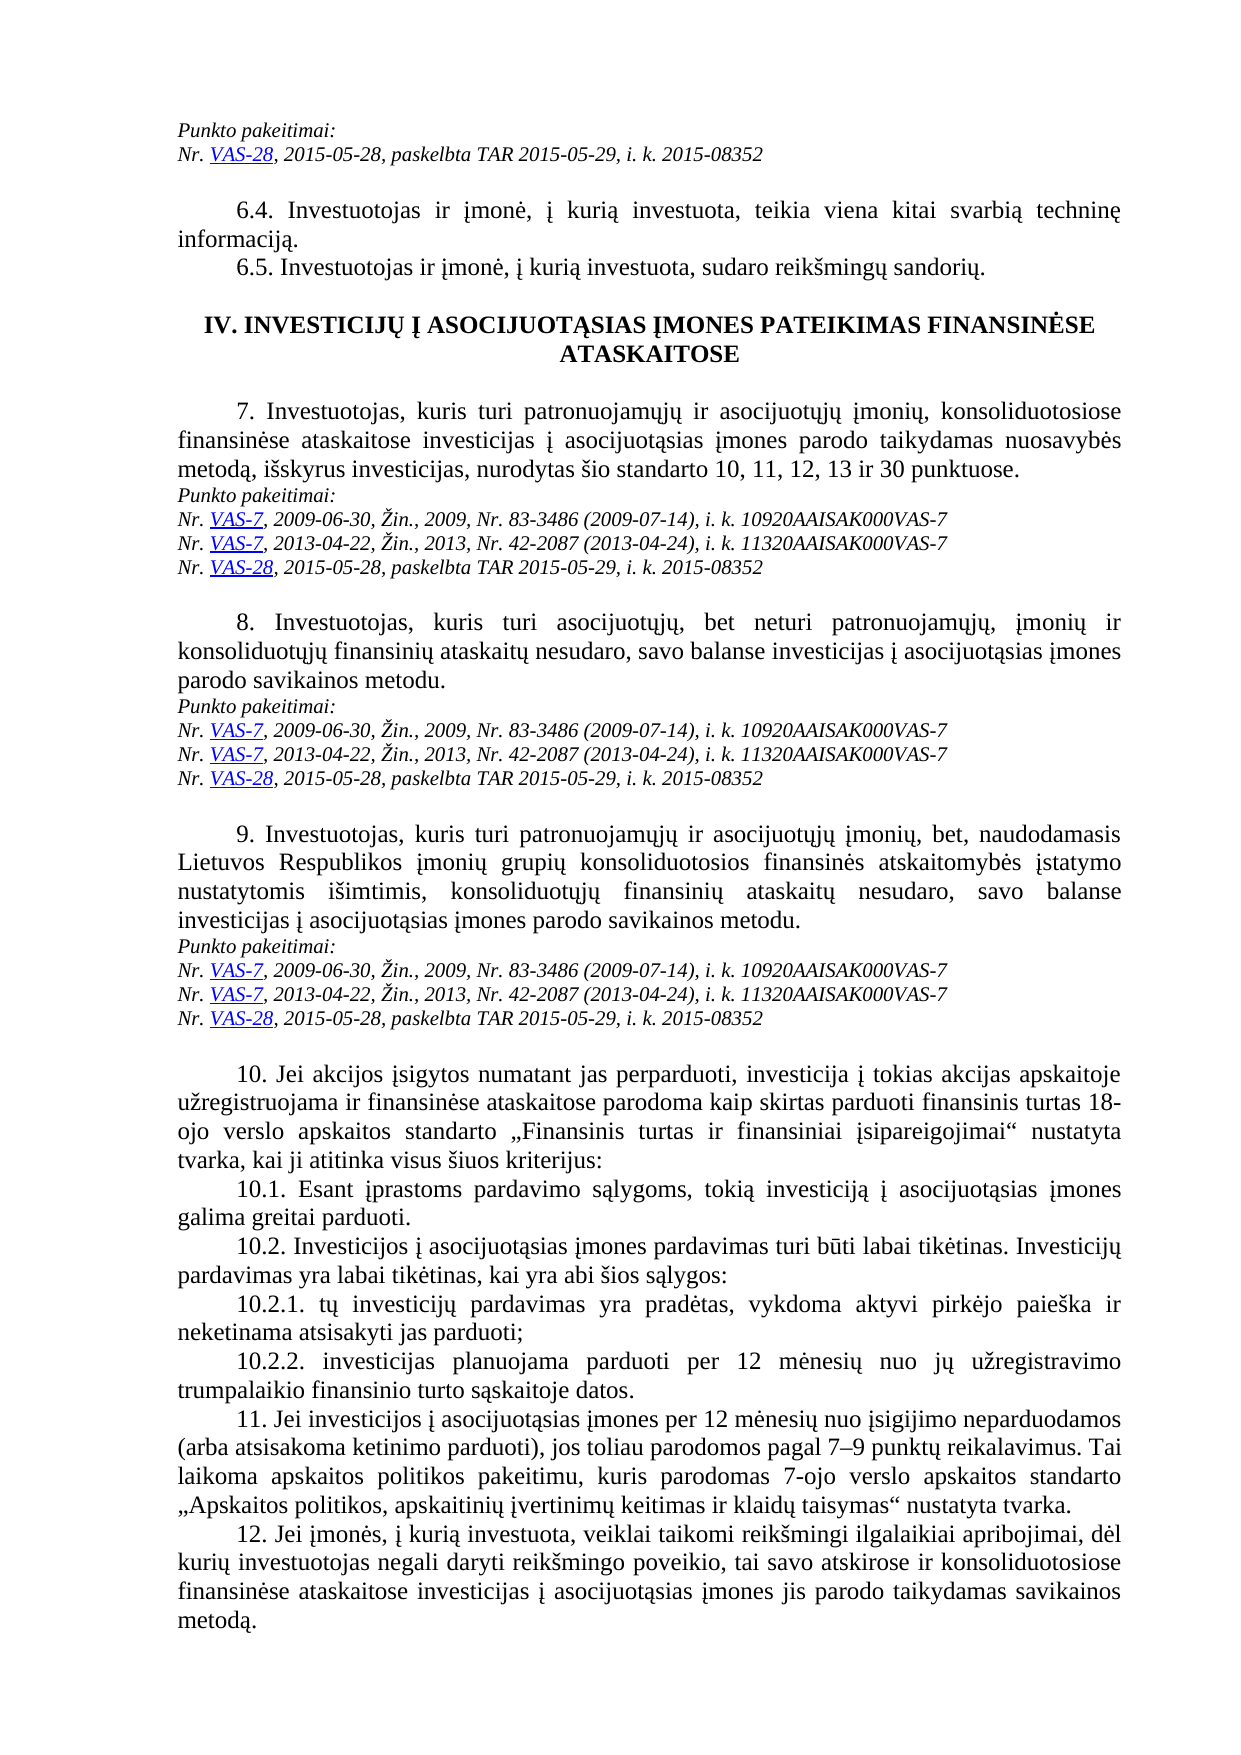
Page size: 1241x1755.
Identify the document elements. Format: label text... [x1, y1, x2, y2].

text 7. Investuotojas, kuris turi patronuojamųjų ir asocijuotųjų įmonių, konsoliduotosiose finansinėse ataskaitose investicijas į asocijuotąsias įmones parodo taikydamas nuosavybės metodą, išskyrus investicijas, nurodytas šio standarto 10, 11, 12, 13 ir 30 punktuose. [177, 396, 1122, 482]
text 10.2.2. investicijas planuojama parduoti per 12 mėnesių nuo jų užregistravimo trumpalaikio finansinio turto sąskaitoje datos. [177, 1346, 1122, 1404]
text Punkto pakeitimai: [177, 118, 1122, 142]
text 11. Jei investicijos į asocijuotąsias įmones per 12 mėnesių nuo įsigijimo neparduodamos (arba atsisakoma ketinimo parduoti), jos toliau parodomos pagal 7–9 punktų reikalavimus. Tai laikoma apskaitos politikos pakeitimu, kuris parodomas 7-ojo verslo apskaitos standarto „Apskaitos politikos, apskaitinių įvertinimų keitimas ir klaidų taisymas“ nustatyta tvarka. [177, 1404, 1122, 1519]
text IV. INVESTICIJŲ Į ASOCIJUOTĄSIAS ĮMONES PATEIKIMAS FINANSINĖSE ATASKAITOSE [177, 310, 1122, 367]
text 10.2. Investicijos į asocijuotąsias įmones pardavimas turi būti labai tikėtinas. Investicijų pardavimas yra labai tikėtinas, kai yra abi šios sąlygos: [177, 1231, 1122, 1289]
text 6.4. Investuotojas ir įmonė, į kurią investuota, teikia viena kitai svarbią techninę informaciją. [177, 195, 1122, 252]
text 8. Investuotojas, kuris turi asocijuotųjų, bet neturi patronuojamųjų, įmonių ir konsoliduotųjų finansinių ataskaitų nesudaro, savo balanse investicijas į asocijuotąsias įmones parodo savikainos metodu. [177, 607, 1122, 694]
text Nr. VAS-7, 2013-04-22, Žin., 2013, Nr. 42-2087 (2013-04-24), i. k. 11320AAISAK000VAS-7 [177, 982, 1122, 1006]
text Nr. VAS-28, 2015-05-28, paskelbta TAR 2015-05-29, i. k. 2015-08352 [177, 766, 1122, 790]
text Nr. VAS-7, 2009-06-30, Žin., 2009, Nr. 83-3486 (2009-07-14), i. k. 10920AAISAK000VAS-7 [177, 958, 1122, 982]
text Nr. VAS-7, 2013-04-22, Žin., 2013, Nr. 42-2087 (2013-04-24), i. k. 11320AAISAK000VAS-7 [177, 742, 1122, 766]
text Nr. VAS-28, 2015-05-28, paskelbta TAR 2015-05-29, i. k. 2015-08352 [177, 555, 1122, 579]
text Nr. VAS-7, 2013-04-22, Žin., 2013, Nr. 42-2087 (2013-04-24), i. k. 11320AAISAK000VAS-7 [177, 531, 1122, 555]
text Nr. VAS-28, 2015-05-28, paskelbta TAR 2015-05-29, i. k. 2015-08352 [177, 1006, 1122, 1030]
text 12. Jei įmonės, į kurią investuota, veiklai taikomi reikšmingi ilgalaikiai apribojimai, dėl kurių investuotojas negali daryti reikšmingo poveikio, tai savo atskirose ir konsoliduotosiose finansinėse ataskaitose investicijas į asocijuotąsias įmones jis parodo taikydamas savikainos metodą. [177, 1519, 1122, 1634]
text Punkto pakeitimai: [177, 482, 1122, 507]
text 10.1. Esant įprastoms pardavimo sąlygoms, tokią investiciją į asocijuotąsias įmones galima greitai parduoti. [177, 1174, 1122, 1231]
text 9. Investuotojas, kuris turi patronuojamųjų ir asocijuotųjų įmonių, bet, naudodamasis Lietuvos Respublikos įmonių grupių konsoliduotosios finansinės atskaitomybės įstatymo nustatytomis išimtimis, konsoliduotųjų finansinių ataskaitų nesudaro, savo balanse investicijas į asocijuotąsias įmones parodo savikainos metodu. [177, 819, 1122, 934]
text Punkto pakeitimai: [177, 694, 1122, 718]
text Nr. VAS-7, 2009-06-30, Žin., 2009, Nr. 83-3486 (2009-07-14), i. k. 10920AAISAK000VAS-7 [177, 507, 1122, 531]
text 6.5. Investuotojas ir įmonė, į kurią investuota, sudaro reikšmingų sandorių. [177, 252, 1122, 281]
text Nr. VAS-28, 2015-05-28, paskelbta TAR 2015-05-29, i. k. 2015-08352 [177, 142, 1122, 166]
text 10.2.1. tų investicijų pardavimas yra pradėtas, vykdoma aktyvi pirkėjo paieška ir neketinama atsisakyti jas parduoti; [177, 1289, 1122, 1346]
text Punkto pakeitimai: [177, 934, 1122, 958]
text Nr. VAS-7, 2009-06-30, Žin., 2009, Nr. 83-3486 (2009-07-14), i. k. 10920AAISAK000VAS-7 [177, 718, 1122, 742]
text 10. Jei akcijos įsigytos numatant jas perparduoti, investicija į tokias akcijas apskaitoje užregistruojama ir finansinėse ataskaitose parodoma kaip skirtas parduoti finansinis turtas 18-ojo verslo apskaitos standarto „Finansinis turtas ir finansiniai įsipareigojimai“ nustatyta tvarka, kai ji atitinka visus šiuos kriterijus: [177, 1059, 1122, 1174]
